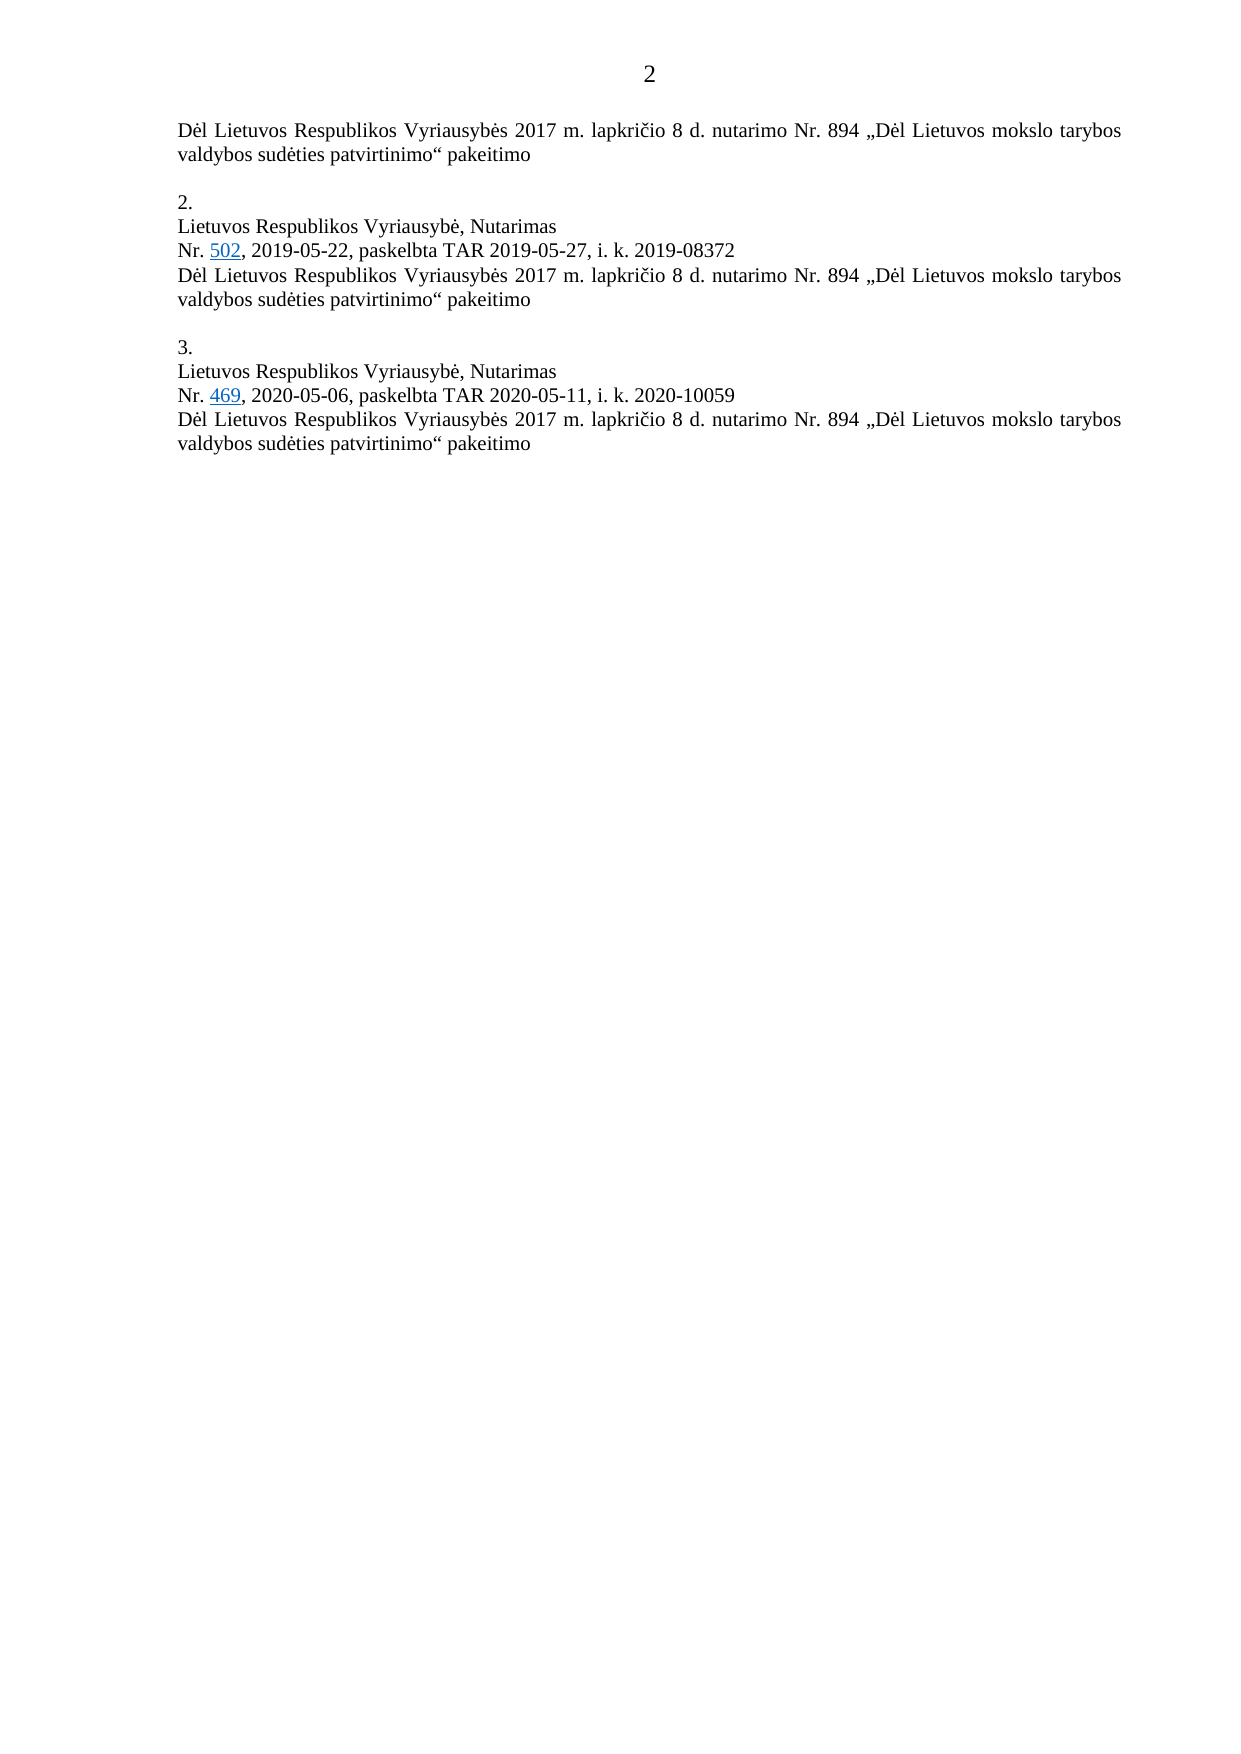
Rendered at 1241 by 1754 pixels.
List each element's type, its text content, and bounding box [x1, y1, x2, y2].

text Nr. 502, 2019-05-22, paskelbta TAR 2019-05-27, i. k. 2019-08372 [177, 238, 1122, 262]
text Lietuvos Respublikos Vyriausybė, Nutarimas [177, 214, 1122, 238]
text Dėl Lietuvos Respublikos Vyriausybės 2017 m. lapkričio 8 d. nutarimo Nr. 894 „Dėl Lietuvos mokslo tarybos valdybos sudėties patvirtinimo“ pakeitimo [177, 118, 1122, 166]
text Lietuvos Respublikos Vyriausybė, Nutarimas [177, 359, 1122, 383]
text Nr. 469, 2020-05-06, paskelbta TAR 2020-05-11, i. k. 2020-10059 [177, 383, 1122, 407]
text Dėl Lietuvos Respublikos Vyriausybės 2017 m. lapkričio 8 d. nutarimo Nr. 894 „Dėl Lietuvos mokslo tarybos valdybos sudėties patvirtinimo“ pakeitimo [177, 407, 1122, 455]
text 3. [177, 335, 1122, 359]
text Dėl Lietuvos Respublikos Vyriausybės 2017 m. lapkričio 8 d. nutarimo Nr. 894 „Dėl Lietuvos mokslo tarybos valdybos sudėties patvirtinimo“ pakeitimo [177, 262, 1122, 311]
text 2. [177, 190, 1122, 214]
